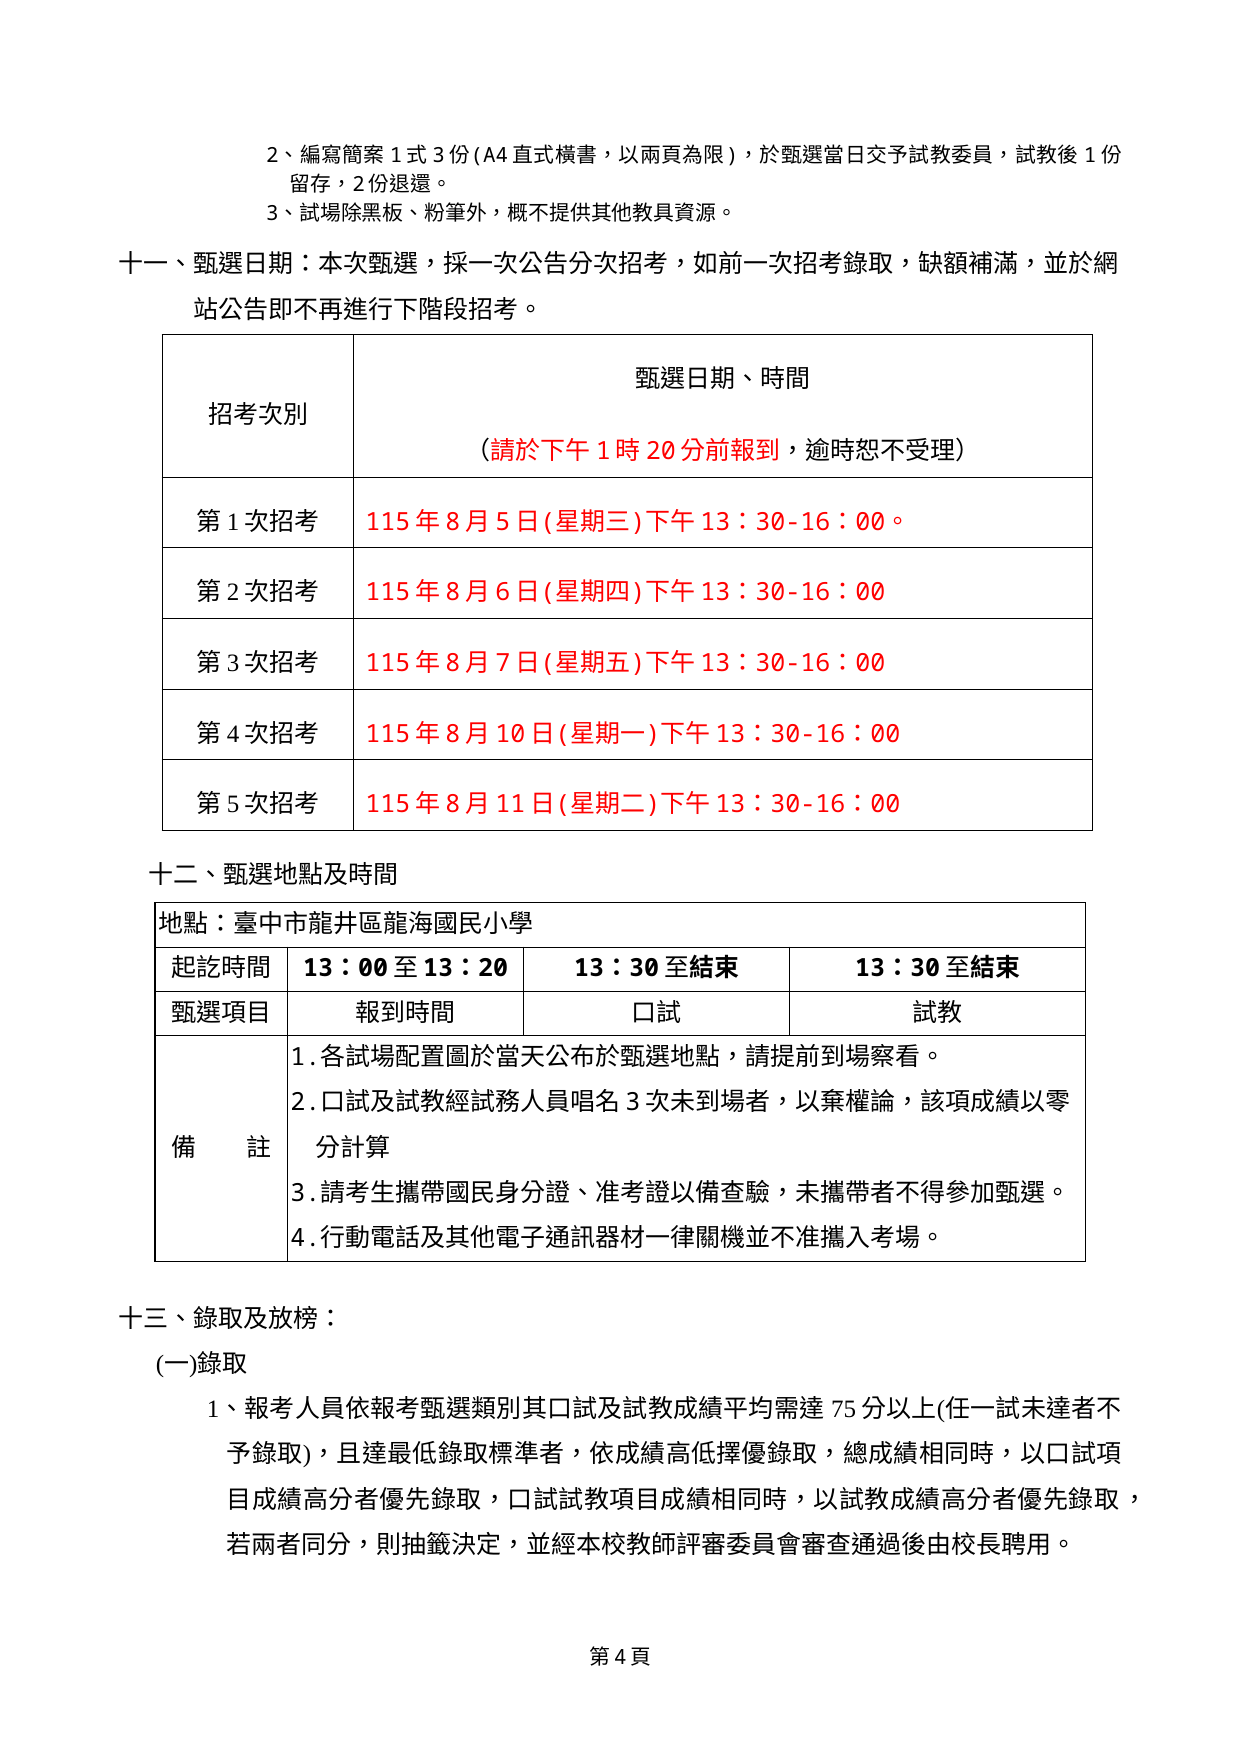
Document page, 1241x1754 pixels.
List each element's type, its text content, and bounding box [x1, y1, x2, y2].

text 2、編寫簡案1式3份(A4直式橫書，以兩頁為限)，於甄選當日交予試教委員，試教後1份留存，2份退還。 [266, 139, 1122, 197]
table_cell 115年8月10日(星期一)下午13：30-16：00 [354, 690, 1092, 759]
table_cell 115年8月5日(星期三)下午13：30-16：00。 [354, 478, 1092, 547]
table_cell 試教 [790, 992, 1085, 1035]
table_cell 口試 [524, 992, 789, 1035]
table_cell 備 註 [156, 1036, 287, 1261]
text 十三、錄取及放榜： [118, 1298, 1122, 1334]
table_cell 115年8月7日(星期五)下午13：30-16：00 [354, 619, 1092, 688]
table_header 地點：臺中市龍井區龍海國民小學 [156, 903, 1085, 947]
text 1、報考人員依報考甄選類別其口試及試教成績平均需達75分以上(任一試未達者不予錄取)，且達最低錄取標準者，依成績高低擇優錄取，總成績相同時，以口試項目成績高分者優先錄取，口試試教項目成績相同時，以試教成績高分者優先錄取，若兩者同分，則抽籤決定，並經本校教師評審委員會審查通過後由校長聘用。 [207, 1389, 1122, 1561]
table_header 招考次別 [163, 335, 353, 477]
table_cell 115年8月6日(星期四)下午13：30-16：00 [354, 548, 1092, 618]
table_cell 1.各試場配置圖於當天公布於甄選地點，請提前到場察看。 2.口試及試教經試務人員唱名3次未到場者，以棄權論，該項成績以零分計算 3.請考生攜帶國民身分證、准考證以備查驗，未攜帶者不得參加甄選。 4.行動電話及其他電子通訊器材一律關機並不准攜入考場。 [288, 1036, 1085, 1261]
table_header 甄選日期、時間 （請於下午1時20分前報到，逾時恕不受理） [354, 335, 1092, 477]
table_cell 115年8月11日(星期二)下午13：30-16：00 [354, 760, 1092, 830]
table_cell 第1次招考 [163, 478, 353, 547]
table_cell 第3次招考 [163, 619, 353, 688]
table_cell 報到時間 [288, 992, 523, 1035]
table_cell 起訖時間 [156, 948, 287, 991]
text 十二、甄選地點及時間 [118, 831, 1122, 893]
table_cell 第5次招考 [163, 760, 353, 830]
table_cell 13：30至結束 [790, 948, 1085, 991]
table_cell 第4次招考 [163, 690, 353, 759]
table_cell 第2次招考 [163, 548, 353, 618]
text (一)錄取 [156, 1343, 1122, 1379]
table_cell 13：30至結束 [524, 948, 789, 991]
table_cell 甄選項目 [156, 992, 287, 1035]
text 3、試場除黑板、粉筆外，概不提供其他教具資源。 [266, 197, 1122, 226]
table_cell 13：00至13：20 [288, 948, 523, 991]
text 十一、甄選日期：本次甄選，採一次公告分次招考，如前一次招考錄取，缺額補滿，並於網 站公告即不再進行下階段招考。 [118, 244, 1122, 325]
